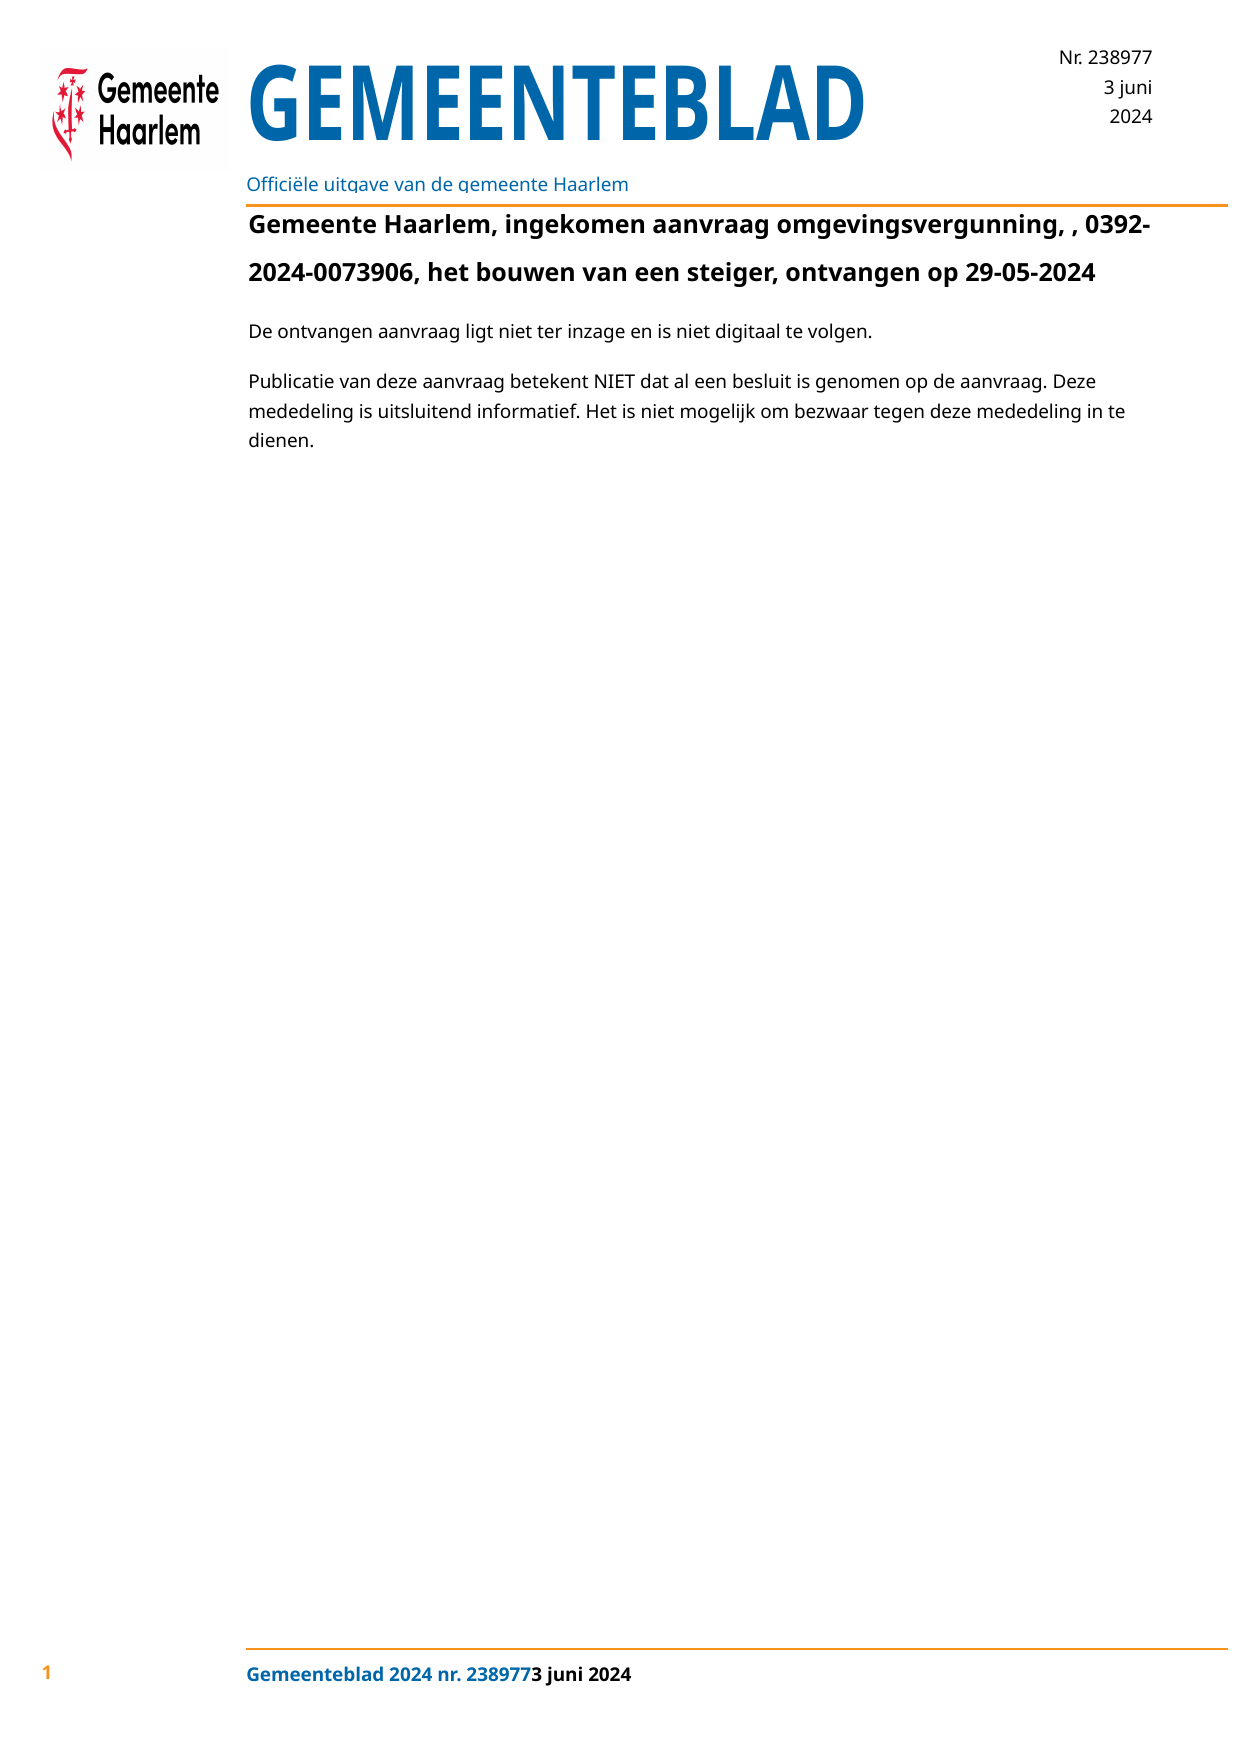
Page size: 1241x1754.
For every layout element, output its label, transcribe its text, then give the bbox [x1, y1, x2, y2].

picture [41, 47, 231, 172]
text De ontvangen aanvraag ligt niet ter inzage en is niet digitaal te volgen. [248, 318, 1152, 344]
text Gemeente Haarlem, ingekomen aanvraag omgevingsvergunning, , 0392-2024-0073906, het bouwen van een steiger, ontvangen op 29-05-2024 [248, 207, 1152, 288]
text Publicatie van deze aanvraag betekent NIET dat al een besluit is genomen op de aanvraag. Deze mededeling is uitsluitend informatief. Het is niet mogelijk om bezwaar tegen deze mededeling in te dienen. [248, 368, 1152, 453]
